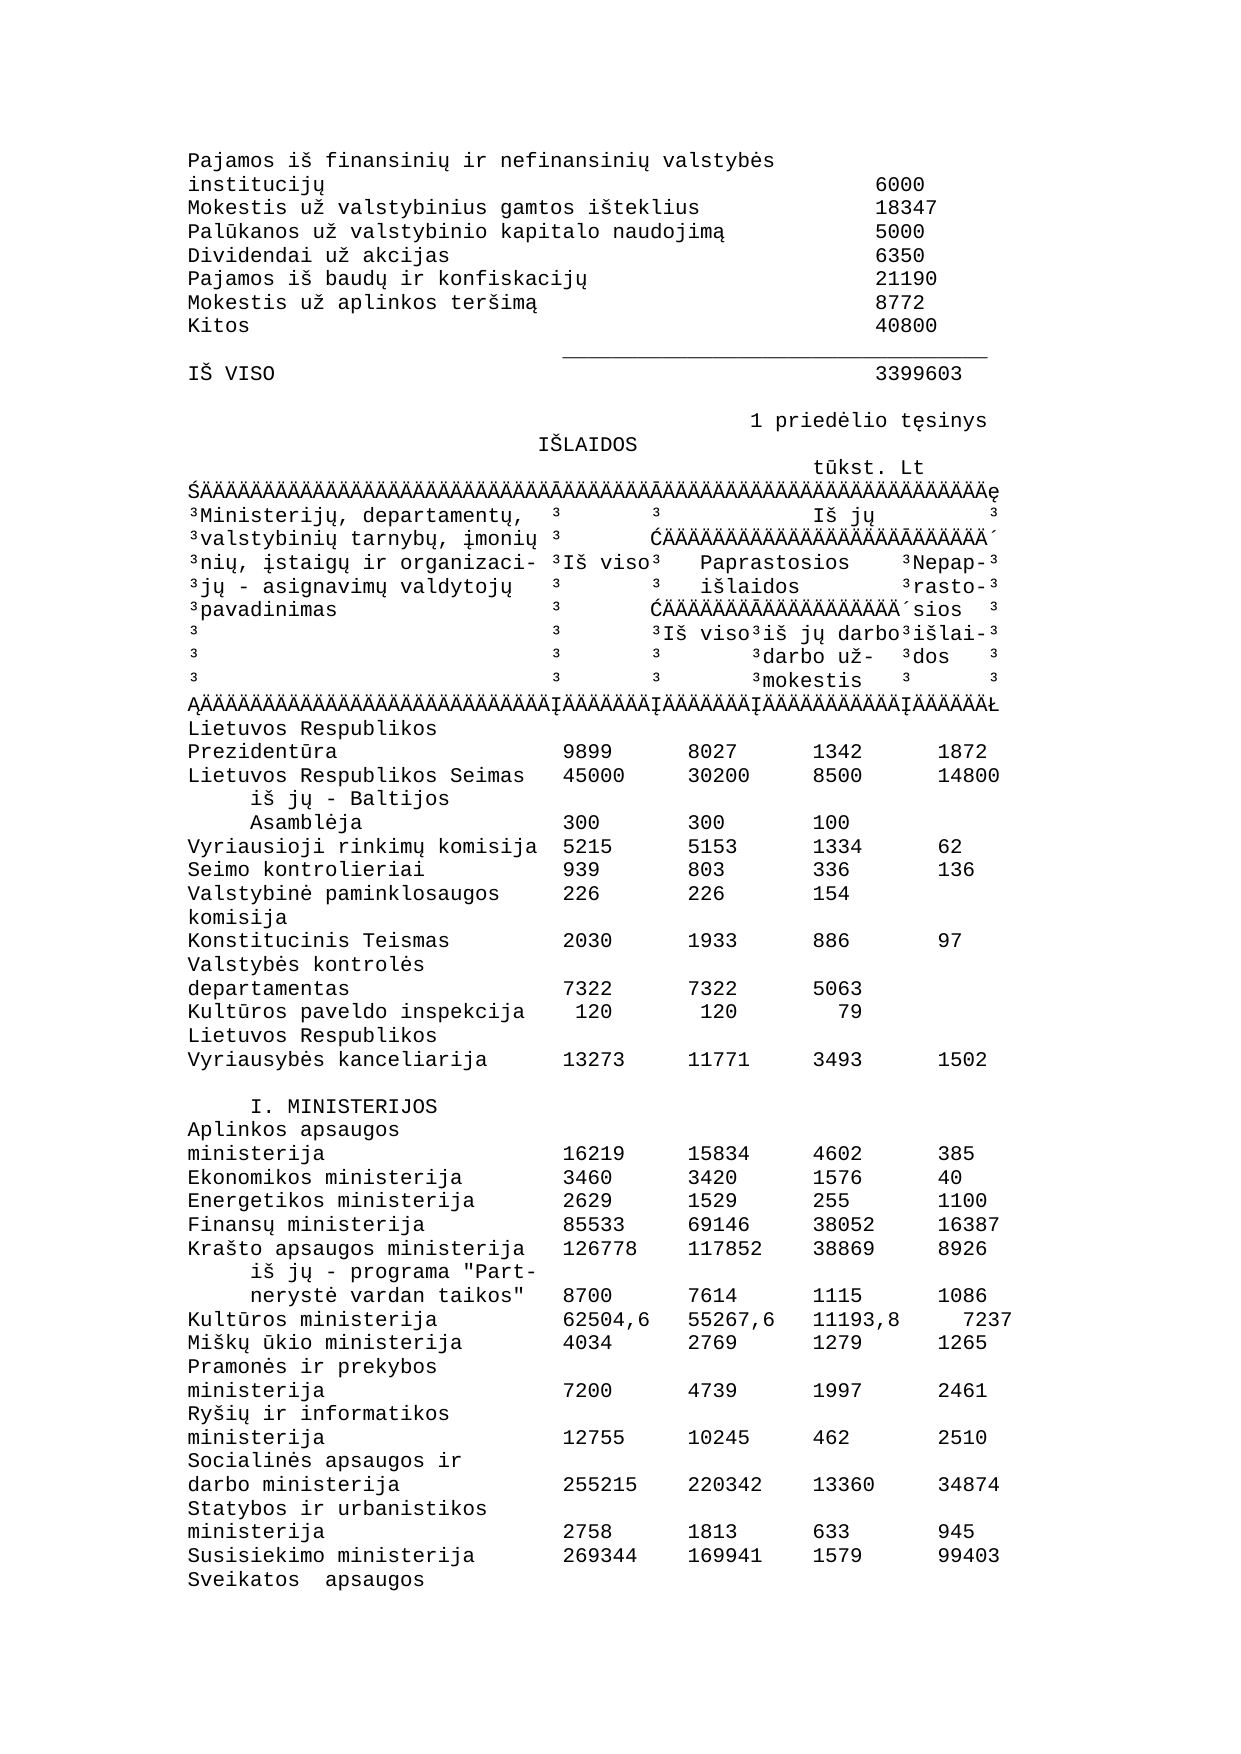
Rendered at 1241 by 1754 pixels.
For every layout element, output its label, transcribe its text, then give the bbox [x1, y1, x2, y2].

text ³Ministerijų, departamentų, ³ ³ Iš jų ³ [187, 505, 1053, 528]
text ministerija 2758 1813 633 945 [187, 1521, 1053, 1545]
text IŠ VISO 3399603 [187, 363, 1053, 386]
text Lietuvos Respublikos Seimas 45000 30200 8500 14800 [187, 765, 1053, 788]
text Vyriausybės kanceliarija 13273 11771 3493 1502 [187, 1048, 1053, 1072]
text Konstitucinis Teismas 2030 1933 886 97 [187, 930, 1053, 954]
text departamentas 7322 7322 5063 [187, 978, 1053, 1001]
text Vyriausioji rinkimų komisija 5215 5153 1334 62 [187, 836, 1053, 859]
text Valstybinė paminklosaugos 226 226 154 [187, 883, 1053, 907]
text ³ ³ ³ ³mokestis ³ ³ [187, 670, 1053, 694]
text Miškų ūkio ministerija 4034 2769 1279 1265 [187, 1332, 1053, 1356]
text Lietuvos Respublikos [187, 1025, 1053, 1048]
text ³nių, įstaigų ir organizaci- ³Iš viso³ Paprastosios ³Nepap-³ [187, 552, 1053, 576]
text ministerija 7200 4739 1997 2461 [187, 1379, 1053, 1403]
text ministerija 16219 15834 4602 385 [187, 1143, 1053, 1167]
text Palūkanos už valstybinio kapitalo naudojimą 5000 [187, 221, 1053, 244]
text Ekonomikos ministerija 3460 3420 1576 40 [187, 1167, 1053, 1190]
text iš jų - programa "Part- [187, 1261, 1053, 1285]
text Statybos ir urbanistikos [187, 1498, 1053, 1521]
text IŠLAIDOS [187, 434, 1053, 457]
text komisija [187, 907, 1053, 930]
text Finansų ministerija 85533 69146 38052 16387 [187, 1214, 1053, 1238]
text institucijų 6000 [187, 174, 1053, 197]
text ŚÄÄÄÄÄÄÄÄÄÄÄÄÄÄÄÄÄÄÄÄÄÄÄÄÄÄÄÄĀÄÄÄÄÄÄÄĀÄÄÄÄÄÄÄÄÄÄÄÄÄÄÄÄÄÄÄÄÄÄÄÄÄÄę [187, 481, 1053, 505]
text Mokestis už aplinkos teršimą 8772 [187, 292, 1053, 316]
text ministerija 12755 10245 462 2510 [187, 1427, 1053, 1451]
text ³jų - asignavimų valdytojų ³ ³ išlaidos ³rasto-³ [187, 576, 1053, 599]
text ĄÄÄÄÄÄÄÄÄÄÄÄÄÄÄÄÄÄÄÄÄÄÄÄÄÄÄÄÄĮÄÄÄÄÄÄÄĮÄÄÄÄÄÄÄĮÄÄÄÄÄÄÄÄÄÄÄĮÄÄÄÄÄÄŁ [187, 694, 1053, 717]
text Sveikatos apsaugos [187, 1569, 1053, 1592]
text Socialinės apsaugos ir [187, 1451, 1053, 1474]
text Kitos 40800 [187, 316, 1053, 339]
text Susisiekimo ministerija 269344 169941 1579 99403 [187, 1545, 1053, 1569]
text Pajamos iš baudų ir konfiskacijų 21190 [187, 268, 1053, 292]
text Kultūros paveldo inspekcija 120 120 79 [187, 1001, 1053, 1025]
text Aplinkos apsaugos [187, 1119, 1053, 1143]
text Prezidentūra 9899 8027 1342 1872 [187, 741, 1053, 765]
text ³valstybinių tarnybų, įmonių ³ ĆÄÄÄÄÄÄÄÄÄÄÄÄÄÄÄÄÄÄÄĀÄÄÄÄÄÄ´ [187, 528, 1053, 552]
text Pramonės ir prekybos [187, 1356, 1053, 1379]
text Asamblėja 300 300 100 [187, 812, 1053, 836]
text Lietuvos Respublikos [187, 717, 1053, 741]
text tūkst. Lt [187, 457, 1053, 481]
text __________________________________ [187, 339, 1053, 363]
text Seimo kontrolieriai 939 803 336 136 [187, 859, 1053, 883]
text Ryšių ir informatikos [187, 1403, 1053, 1427]
text 1 priedėlio tęsinys [187, 410, 1053, 434]
text nerystė vardan taikos" 8700 7614 1115 1086 [187, 1285, 1053, 1309]
text iš jų - Baltijos [187, 788, 1053, 812]
text ³pavadinimas ³ ĆÄÄÄÄÄÄÄĀÄÄÄÄÄÄÄÄÄÄÄ´sios ³ [187, 599, 1053, 623]
text ³ ³ ³Iš viso³iš jų darbo³išlai-³ [187, 623, 1053, 647]
text Mokestis už valstybinius gamtos išteklius 18347 [187, 197, 1053, 221]
text ³ ³ ³ ³darbo už- ³dos ³ [187, 647, 1053, 670]
text Dividendai už akcijas 6350 [187, 244, 1053, 268]
text Pajamos iš finansinių ir nefinansinių valstybės [187, 150, 1053, 174]
text Energetikos ministerija 2629 1529 255 1100 [187, 1190, 1053, 1214]
text Valstybės kontrolės [187, 954, 1053, 978]
text darbo ministerija 255215 220342 13360 34874 [187, 1474, 1053, 1498]
text Kultūros ministerija 62504,6 55267,6 11193,8 7237 [187, 1309, 1053, 1332]
text I. MINISTERIJOS [187, 1096, 1053, 1119]
text Krašto apsaugos ministerija 126778 117852 38869 8926 [187, 1238, 1053, 1261]
